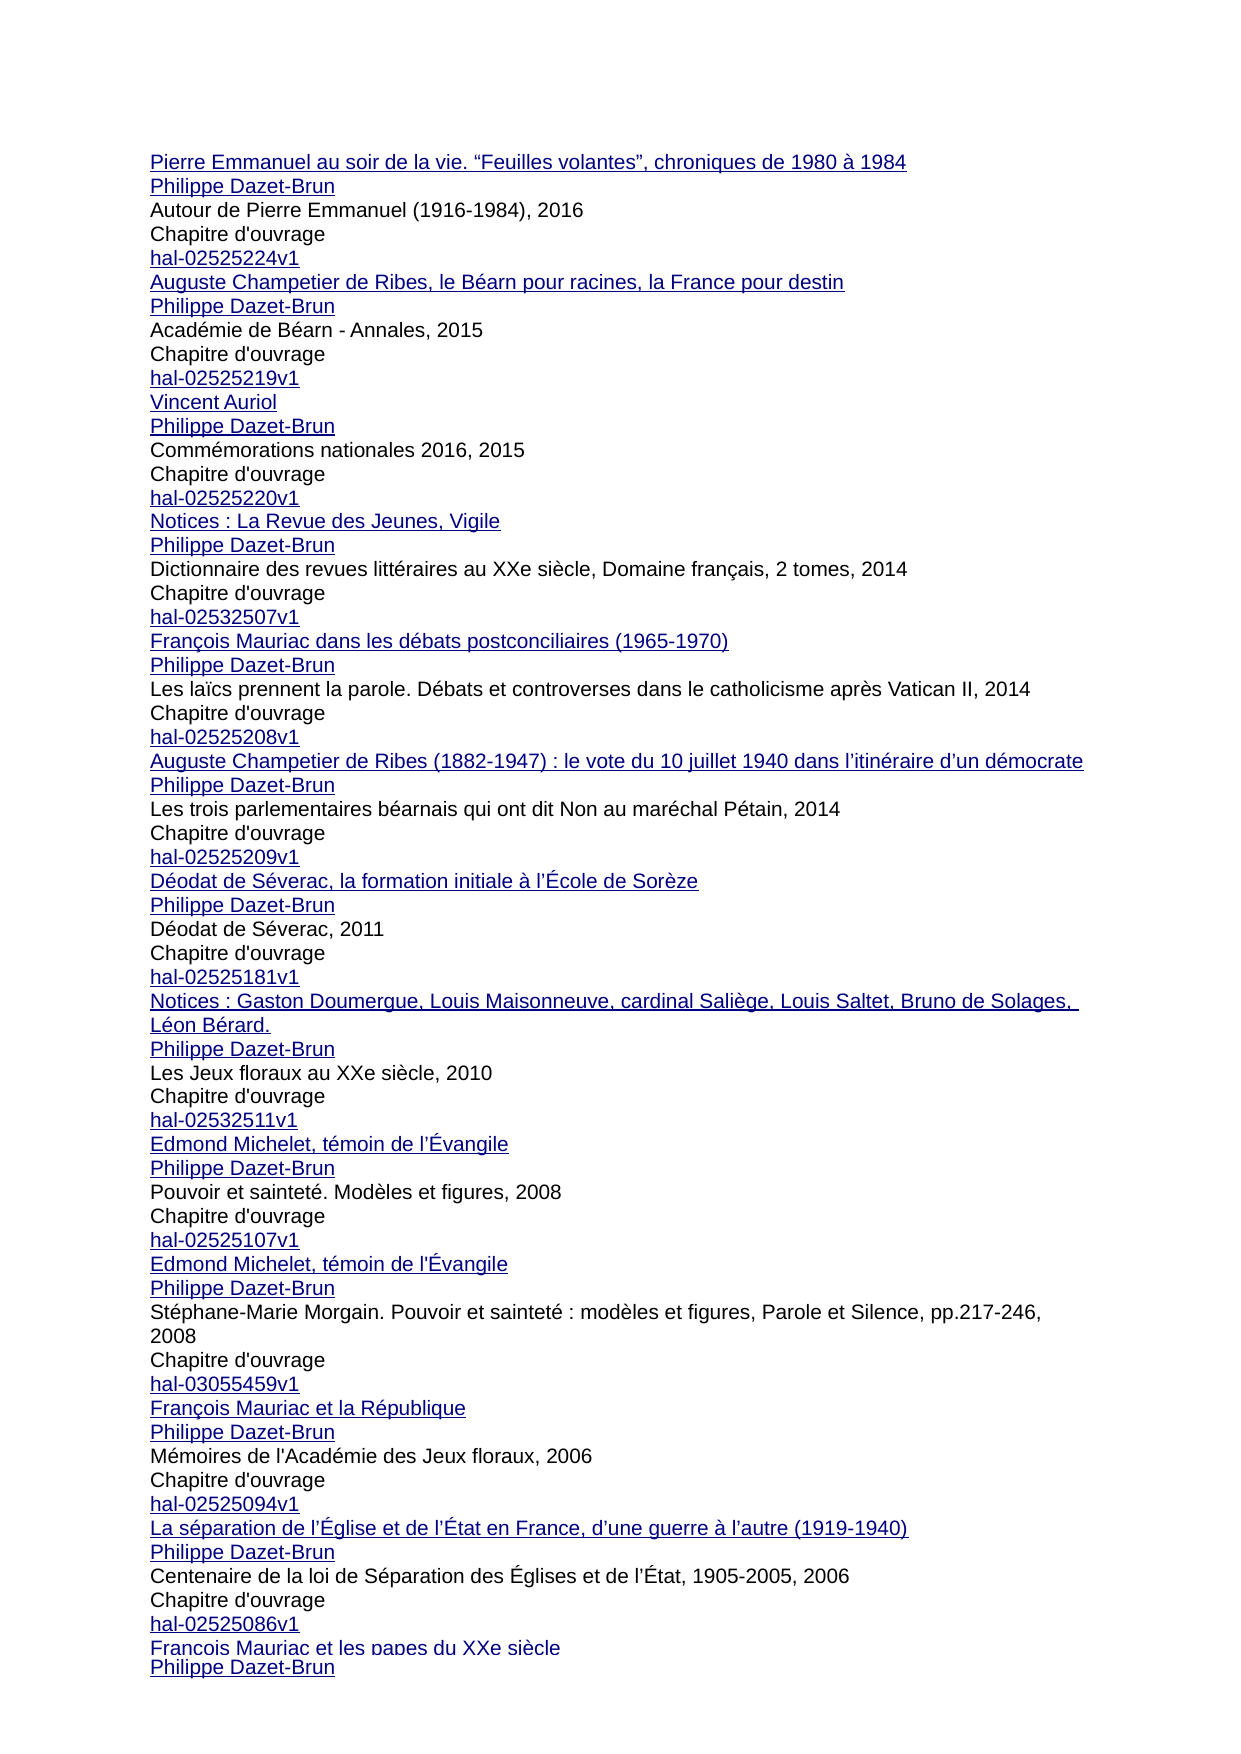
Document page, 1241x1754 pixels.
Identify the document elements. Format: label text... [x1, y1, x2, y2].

table_cell Notices : La Revue des Jeunes, Vigile Philippe Dazet-Brun Dictionnaire des revues littéraires au XXe siècle, Domaine français, 2 tomes, 2014 Chapitre d'ouvrage hal-02532507v1 [150, 509, 1090, 629]
table_cell Auguste Champetier de Ribes, le Béarn pour racines, la France pour destin Philippe Dazet-Brun Académie de Béarn - Annales, 2015 Chapitre d'ouvrage hal-02525219v1 [150, 270, 1090, 389]
table_cell Déodat de Séverac, la formation initiale à l’École de Sorèze Philippe Dazet-Brun Déodat de Séverac, 2011 Chapitre d'ouvrage hal-02525181v1 [150, 869, 1090, 988]
table_cell Auguste Champetier de Ribes (1882-1947) : le vote du 10 juillet 1940 dans l’itinéraire d’un démocrate Philippe Dazet-Brun Les trois parlementaires béarnais qui ont dit Non au maréchal Pétain, 2014 Chapitre d'ouvrage hal-02525209v1 [150, 749, 1090, 869]
table_cell Notices : Gaston Doumergue, Louis Maisonneuve, cardinal Saliège, Louis Saltet, Bruno de Solages, Léon Bérard. Philippe Dazet-Brun Les Jeux floraux au XXe siècle, 2010 Chapitre d'ouvrage hal-02532511v1 [150, 989, 1090, 1132]
table_cell Edmond Michelet, témoin de l’Évangile Philippe Dazet-Brun Pouvoir et sainteté. Modèles et figures, 2008 Chapitre d'ouvrage hal-02525107v1 [150, 1132, 1090, 1252]
table_cell Vincent Auriol Philippe Dazet-Brun Commémorations nationales 2016, 2015 Chapitre d'ouvrage hal-02525220v1 [150, 390, 1090, 509]
table_cell François Mauriac et la République Philippe Dazet-Brun Mémoires de l'Académie des Jeux floraux, 2006 Chapitre d'ouvrage hal-02525094v1 [150, 1396, 1090, 1516]
table_cell La séparation de l’Église et de l’État en France, d’une guerre à l’autre (1919-1940) Philippe Dazet-Brun Centenaire de la loi de Séparation des Églises et de l’État, 1905-2005, 2006 Chapitre d'ouvrage hal-02525086v1 [150, 1516, 1090, 1635]
table_cell François Mauriac et les papes du XXe siècle Philippe Dazet-Brun [150, 1635, 1090, 1679]
table_cell Edmond Michelet, témoin de l'Évangile Philippe Dazet-Brun Stéphane-Marie Morgain. Pouvoir et sainteté : modèles et figures, Parole et Silence, pp.217-246, 2008 Chapitre d'ouvrage hal-03055459v1 [150, 1252, 1090, 1396]
table_cell Pierre Emmanuel au soir de la vie. “Feuilles volantes”, chroniques de 1980 à 1984 Philippe Dazet-Brun Autour de Pierre Emmanuel (1916-1984), 2016 Chapitre d'ouvrage hal-02525224v1 [150, 150, 1090, 270]
table_cell François Mauriac dans les débats postconciliaires (1965-1970) Philippe Dazet-Brun Les laïcs prennent la parole. Débats et controverses dans le catholicisme après Vatican II, 2014 Chapitre d'ouvrage hal-02525208v1 [150, 629, 1090, 749]
